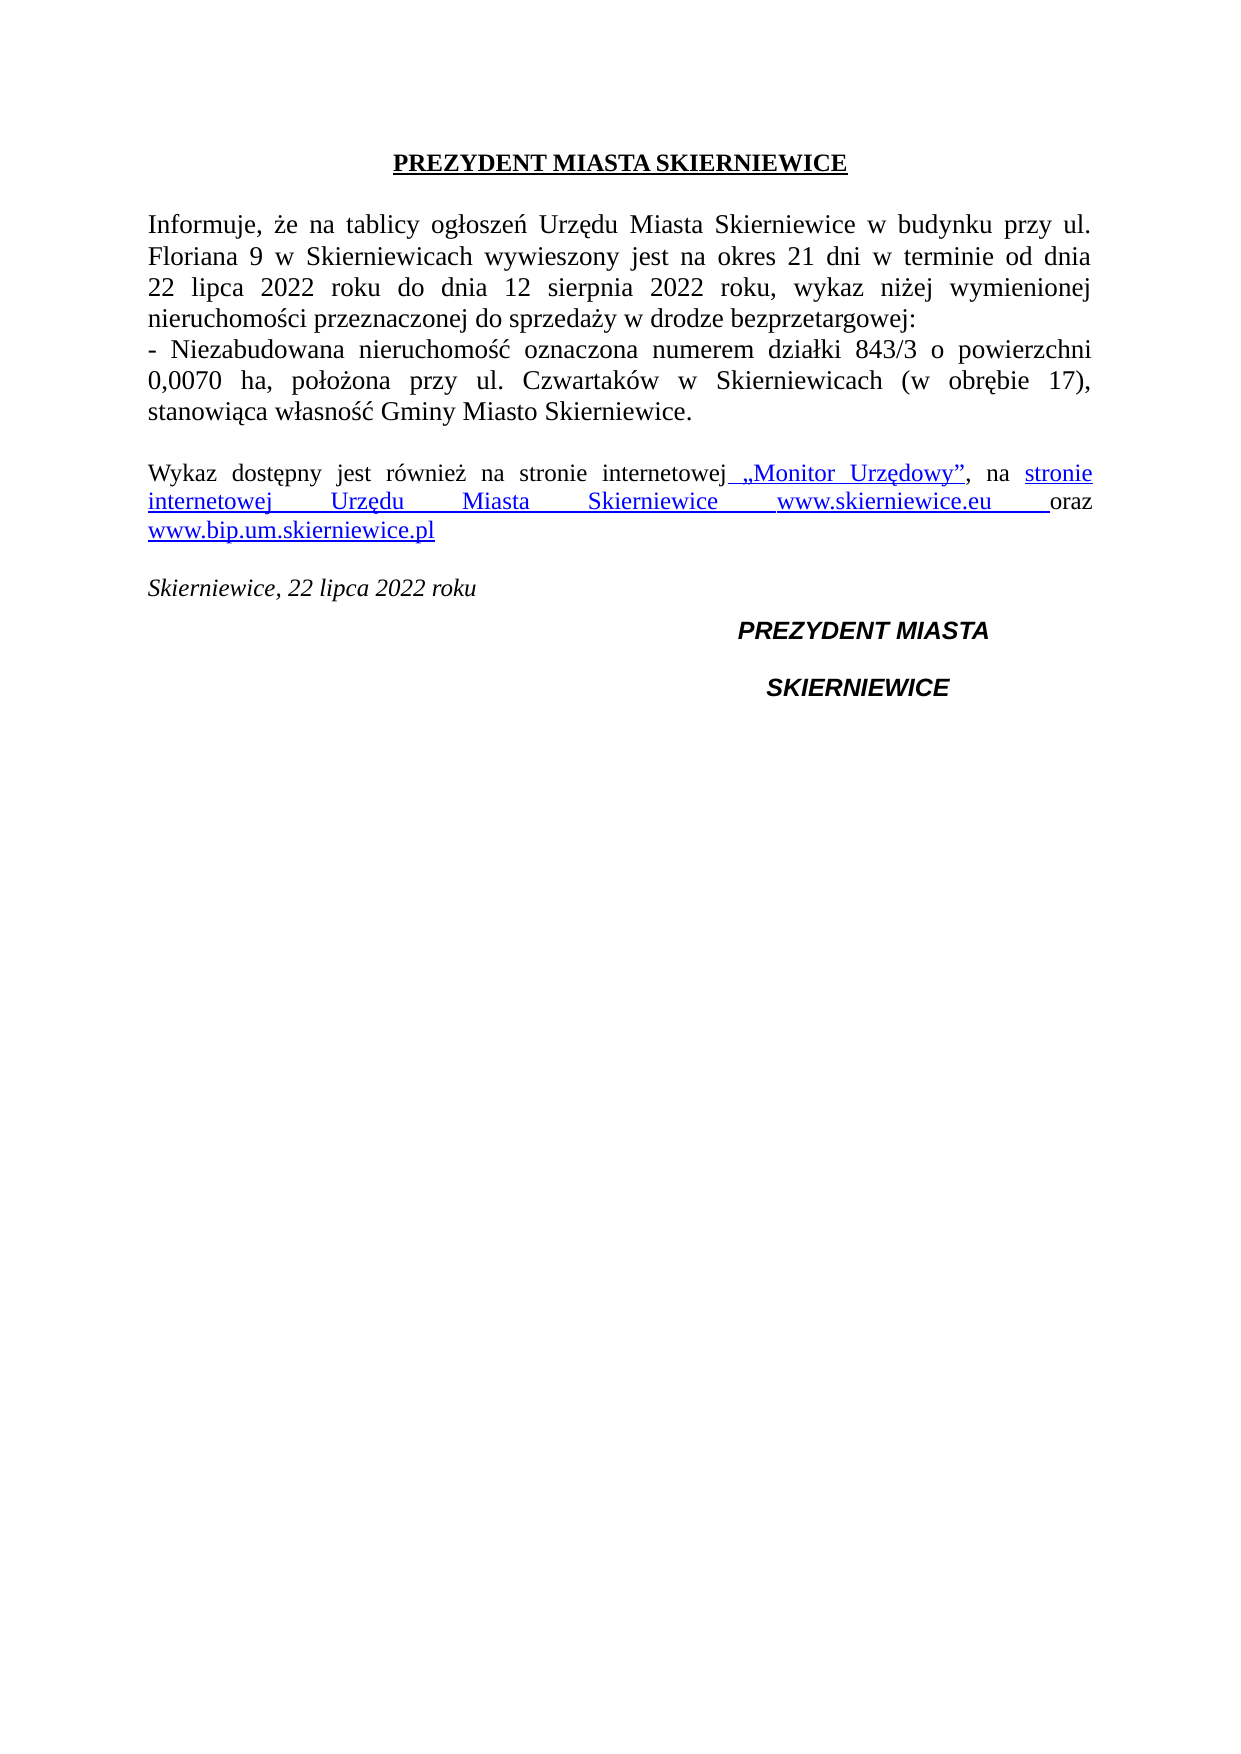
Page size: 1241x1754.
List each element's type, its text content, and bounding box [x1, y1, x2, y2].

subtitle PREZYDENT MIASTA SKIERNIEWICE [148, 148, 1093, 177]
text Wykaz dostępny jest również na stronie internetowej „Monitor Urzędowy”, na stronie internetowej Urzędu Miasta Skierniewice www.skierniewice.eu oraz www.bip.um.skierniewice.pl [148, 458, 1093, 544]
text Skierniewice, 22 lipca 2022 roku [148, 573, 1093, 601]
text - Niezabudowana nieruchomość oznaczona numerem działki 843/3 o powierzchni 0,0070 ha, położona przy ul. Czwartaków w Skierniewicach (w obrębie 17), stanowiąca własność Gminy Miasto Skierniewice. [148, 333, 1093, 426]
text SKIERNIEWICE [148, 673, 1093, 702]
text PREZYDENT MIASTA [738, 616, 1093, 644]
text Informuje, że na tablicy ogłoszeń Urzędu Miasta Skierniewice w budynku przy ul. Floriana 9 w Skierniewicach wywieszony jest na okres 21 dni w terminie od dnia 22 lipca 2022 roku do dnia 12 sierpnia 2022 roku, wykaz niżej wymienionej nieruchomości przeznaczonej do sprzedaży w drodze bezprzetargowej: [148, 208, 1093, 333]
